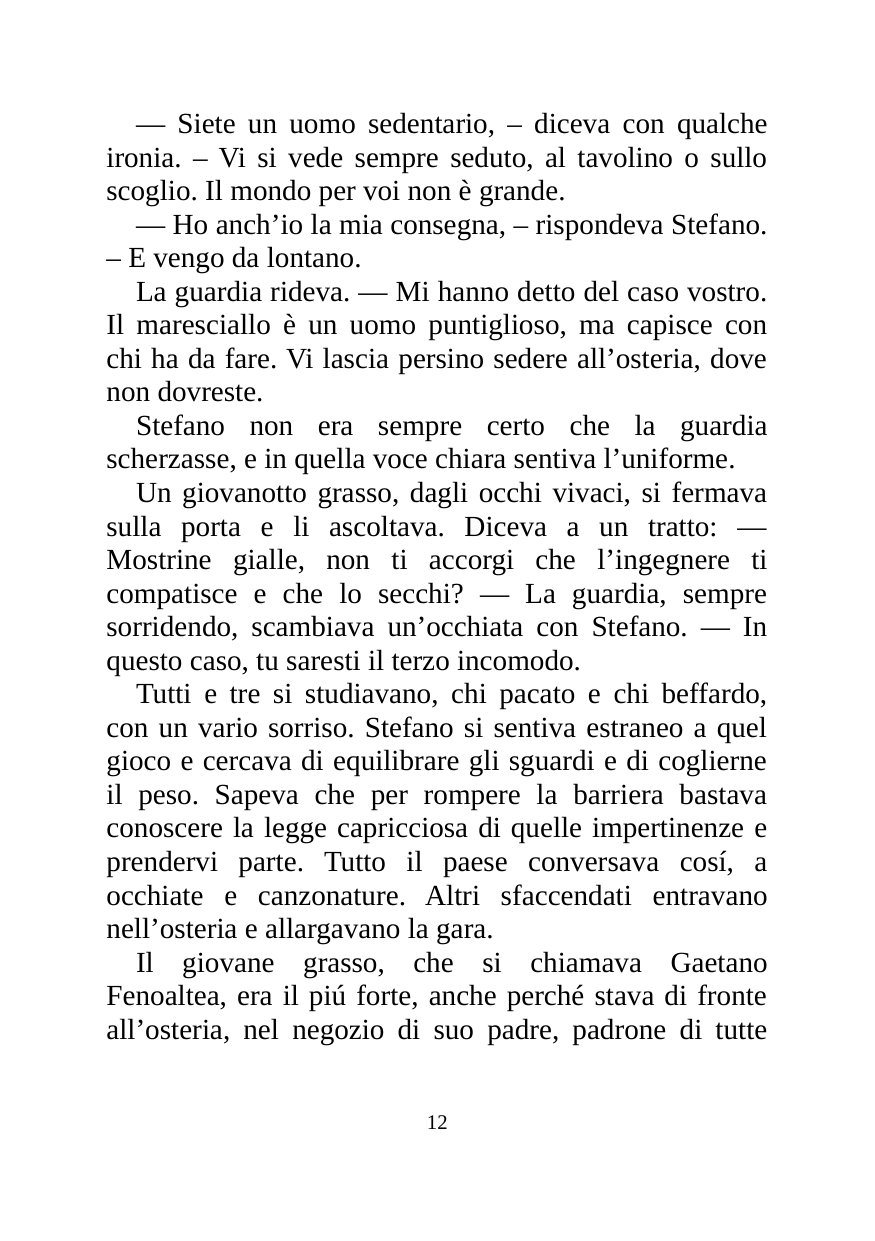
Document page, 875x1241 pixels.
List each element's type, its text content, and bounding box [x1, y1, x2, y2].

text — Siete un uomo sedentario, – diceva con qualche ironia. – Vi si vede sempre seduto, al tavolino o sullo scoglio. Il mondo per voi non è grande. [106, 106, 768, 207]
text La guardia rideva. — Mi hanno detto del caso vostro. Il maresciallo è un uomo puntiglioso, ma capisce con chi ha da fare. Vi lascia persino sedere all’osteria, dove non dovreste. [106, 274, 768, 408]
text — Ho anch’io la mia consegna, – rispondeva Stefano. – E vengo da lontano. [106, 207, 768, 274]
text Stefano non era sempre certo che la guardia scherzasse, e in quella voce chiara sentiva l’uniforme. [106, 408, 768, 475]
text Tutti e tre si studiavano, chi pacato e chi beffardo, con un vario sorriso. Stefano si sentiva estraneo a quel gioco e cercava di equilibrare gli sguardi e di coglierne il peso. Sapeva che per rompere la barriera bastava conoscere la legge capricciosa di quelle impertinenze e prendervi parte. Tutto il paese conversava cosí, a occhiate e canzonature. Altri sfaccendati entravano nell’osteria e allargavano la gara. [106, 676, 768, 945]
text Un giovanotto grasso, dagli occhi vivaci, si fermava sulla porta e li ascoltava. Diceva a un tratto: — Mostrine gialle, non ti accorgi che l’ingegnere ti compatisce e che lo secchi? — La guardia, sempre sorridendo, scambiava un’occhiata con Stefano. — In questo caso, tu saresti il terzo incomodo. [106, 475, 768, 676]
text Il giovane grasso, che si chiamava Gaetano Fenoaltea, era il piú forte, anche perché stava di fronte all’osteria, nel negozio di suo padre, padrone di tutte [106, 945, 768, 1045]
